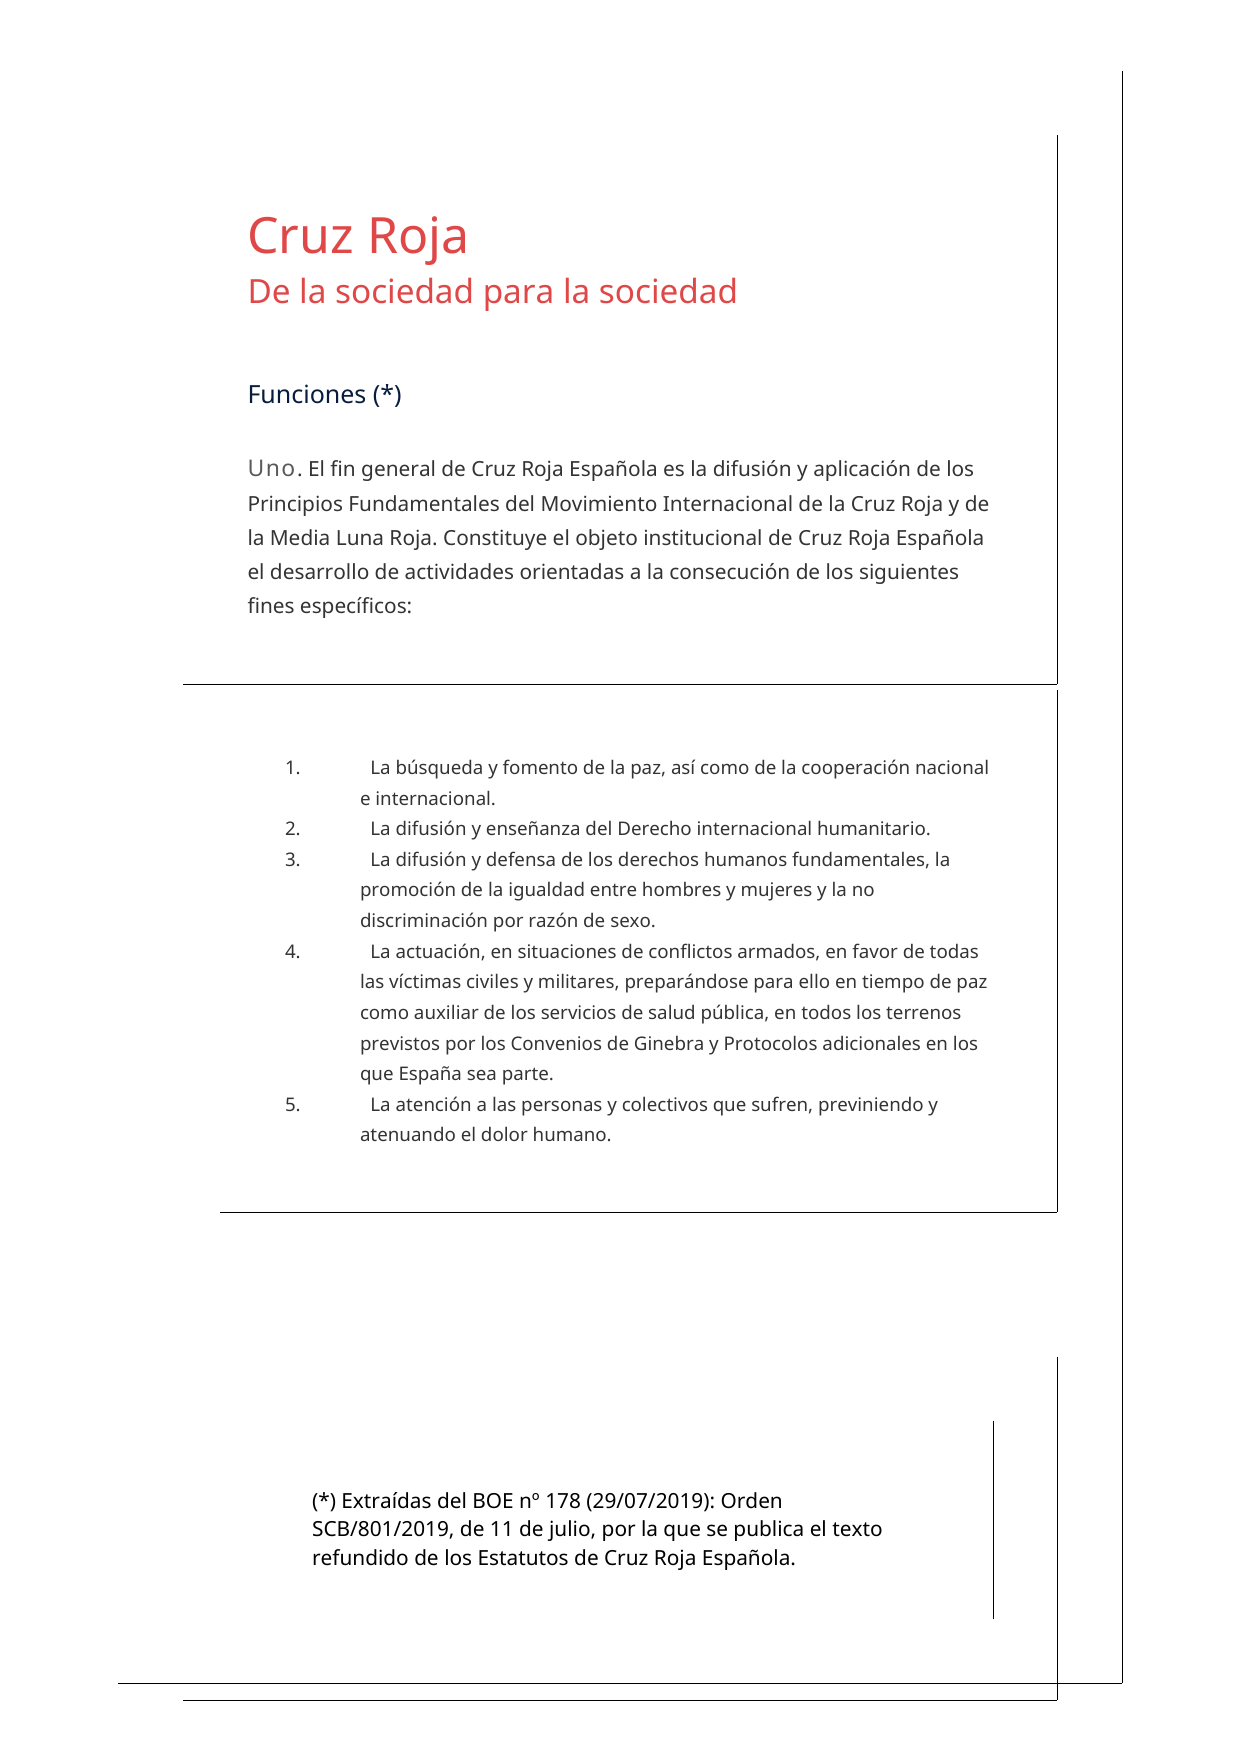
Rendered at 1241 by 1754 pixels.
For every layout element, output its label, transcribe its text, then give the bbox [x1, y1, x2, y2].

text De la sociedad para la sociedad [183, 268, 1057, 312]
text Uno. El fin general de Cruz Roja Española es la difusión y aplicación de los Principios Fundamentales del Movimiento Internacional de la Cruz Roja y de la Media Luna Roja. Constituye el objeto institucional de Cruz Roja Española el desarrollo de actividades orientadas a la consecución de los siguientes fines específicos: [183, 387, 1057, 684]
text Funciones (*) [183, 312, 1057, 387]
list La difusión y defensa de los derechos humanos fundamentales, la promoción de la igualdad entre hombres y mujeres y la no discriminación por razón de sexo. [220, 782, 1057, 873]
list La difusión y enseñanza del Derecho internacional humanitario. [220, 751, 1057, 782]
list La atención a las personas y colectivos que sufren, previniendo y atenuando el dolor humano. [220, 1027, 1057, 1212]
text Cruz Roja [183, 135, 1057, 268]
list La búsqueda y fomento de la paz, así como de la cooperación nacional e internacional. [220, 690, 1057, 751]
list La actuación, en situaciones de conflictos armados, en favor de todas las víctimas civiles y militares, preparándose para ello en tiempo de paz como auxiliar de los servicios de salud pública, en todos los terrenos previstos por los Convenios de Ginebra y Protocolos adicionales en los que España sea parte. [220, 873, 1057, 1027]
